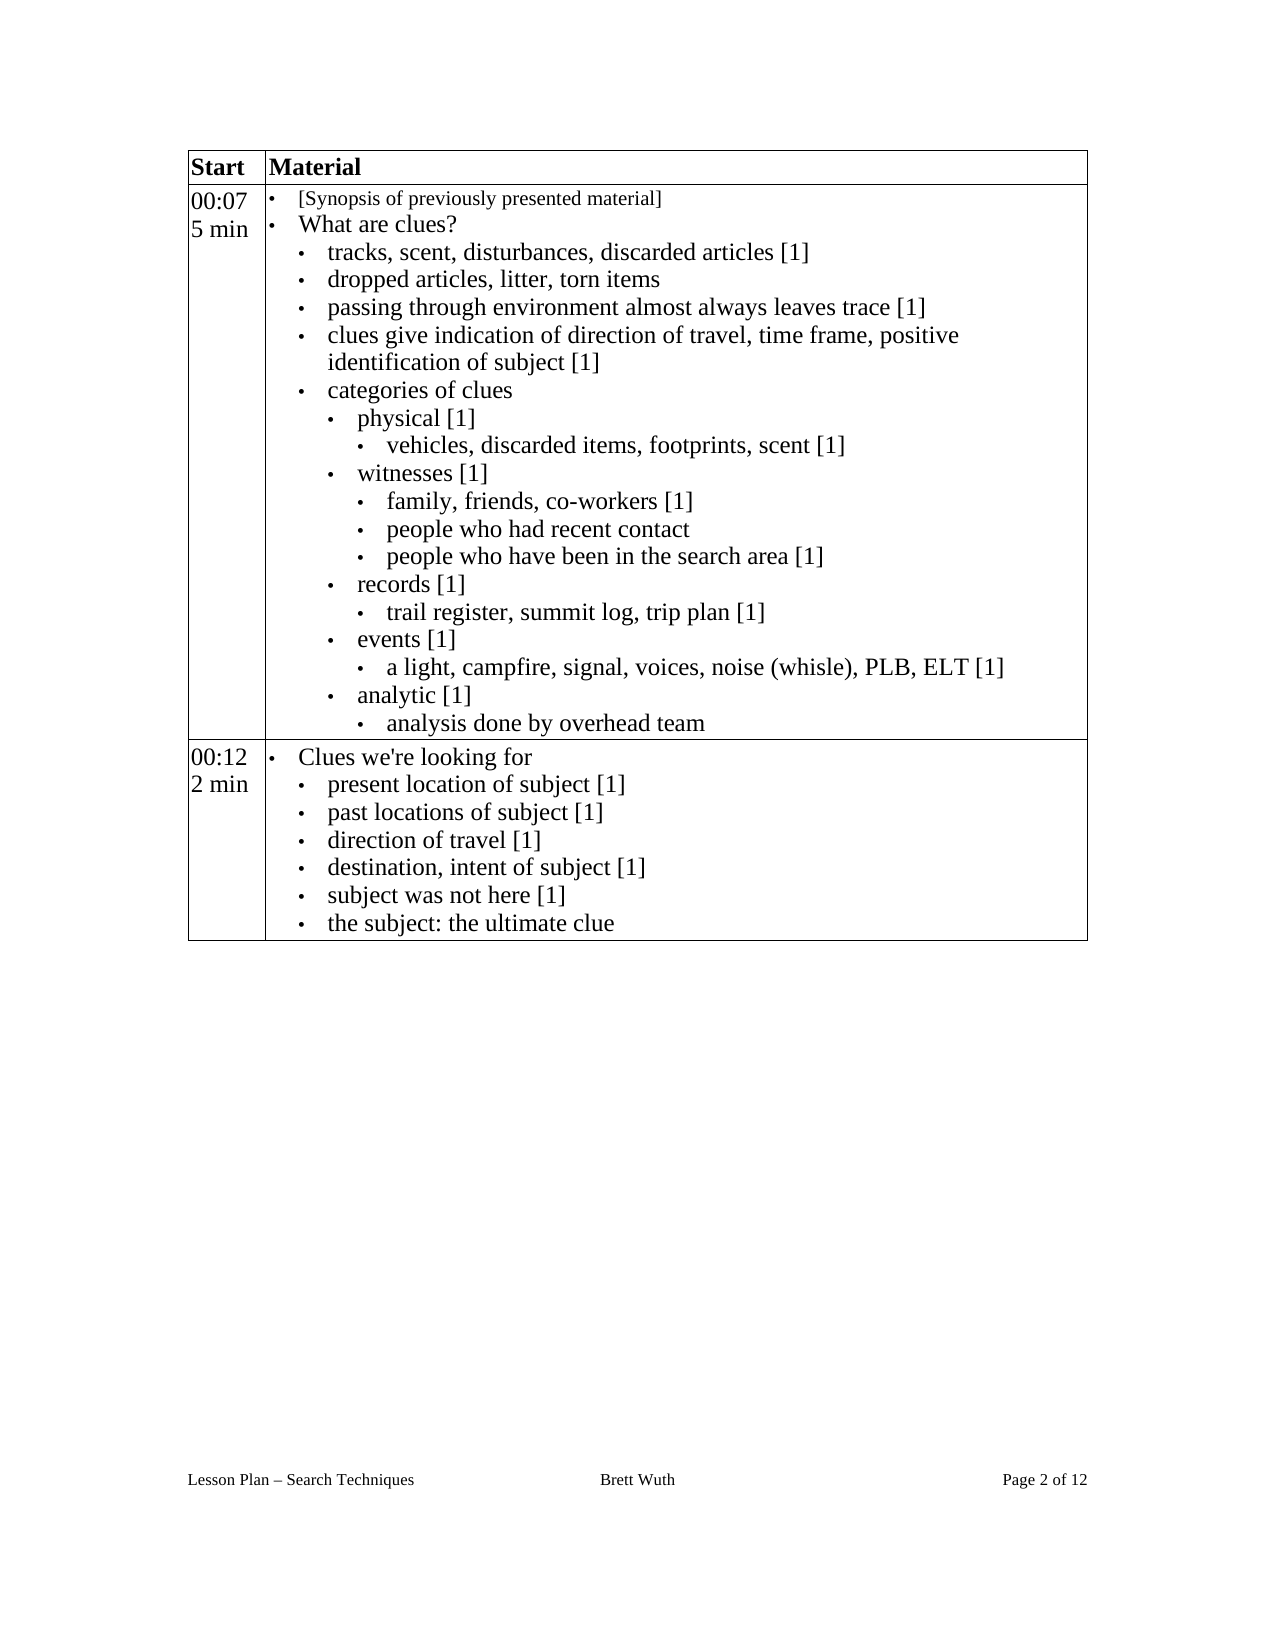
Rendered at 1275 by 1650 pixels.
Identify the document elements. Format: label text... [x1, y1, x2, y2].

table_header Start [189, 151, 265, 184]
table_cell [Synopsis of previously presented material] What are clues? tracks, scent, disturbances, discarded articles [1] dropped articles, litter, torn items passing through environment almost always leaves trace [1] clues give indication of direction of travel, time frame, positive identification of subject [1] categories of clues physical [1] vehicles, discarded items, footprints, scent [1] witnesses [1] family, friends, co-workers [1] people who had recent contact people who have been in the search area [1] records [1] trail register, summit log, trip plan [1] events [1] a light, campfire, signal, voices, noise (whisle), PLB, ELT [1] analytic [1] analysis done by overhead team [266, 185, 1087, 739]
table_cell 00:12 2 min [189, 740, 265, 940]
table_header Material [266, 151, 1087, 184]
table_cell Clues we're looking for present location of subject [1] past locations of subject [1] direction of travel [1] destination, intent of subject [1] subject was not here [1] the subject: the ultimate clue [266, 740, 1087, 940]
table_cell 00:07 5 min [189, 185, 265, 739]
